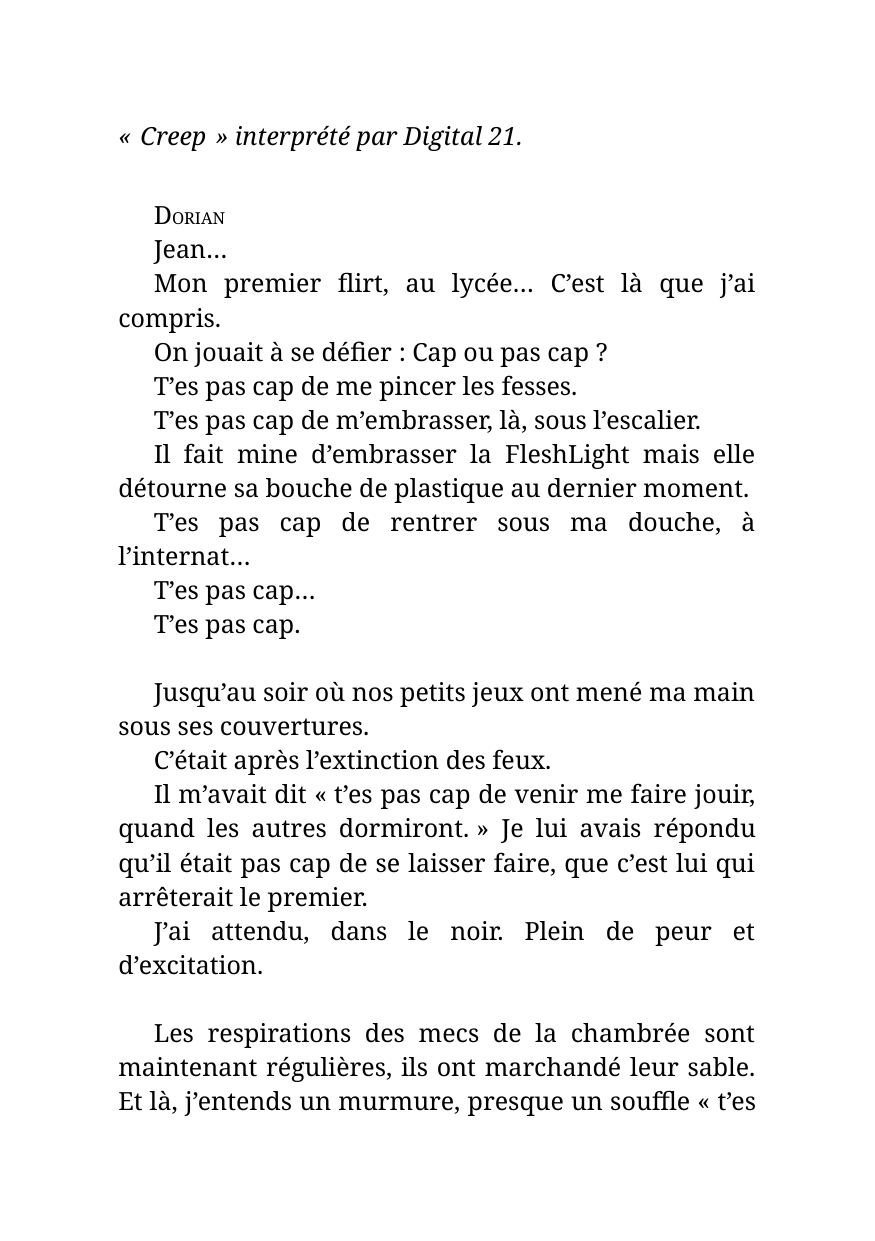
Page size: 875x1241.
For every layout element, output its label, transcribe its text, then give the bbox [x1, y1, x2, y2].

text Il fait mine d’embrasser la FleshLight mais elle détourne sa bouche de plastique au dernier moment. [118, 436, 756, 504]
text T’es pas cap de me pincer les fesses. [118, 368, 756, 402]
text Les respirations des mecs de la chambrée sont maintenant régulières, ils ont marchandé leur sable. Et là, j’entends un murmure, presque un souffle « t’es [118, 1016, 756, 1118]
text « Creep » interprété par Digital 21. [118, 118, 756, 152]
text T’es pas cap de rentrer sous ma douche, à l’internat… [118, 504, 756, 573]
text Jusqu’au soir où nos petits jeux ont mené ma main sous ses couvertures. [118, 675, 756, 743]
text T’es pas cap de m’embrasser, là, sous l’escalier. [118, 402, 756, 436]
text J’ai attendu, dans le noir. Plein de peur et d’excitation. [118, 913, 756, 981]
text T’es pas cap. [118, 607, 756, 641]
text Jean… [118, 232, 756, 266]
text T’es pas cap… [118, 573, 756, 607]
text C’était après l’extinction des feux. [118, 743, 756, 777]
text On jouait à se défier : Cap ou pas cap ? [118, 334, 756, 368]
text Dorian [118, 198, 756, 232]
text Mon premier flirt, au lycée… C’est là que j’ai compris. [118, 266, 756, 334]
text Il m’avait dit « t’es pas cap de venir me faire jouir, quand les autres dormiront. » Je lui avais répondu qu’il était pas cap de se laisser faire, que c’est lui qui arrêterait le premier. [118, 777, 756, 913]
